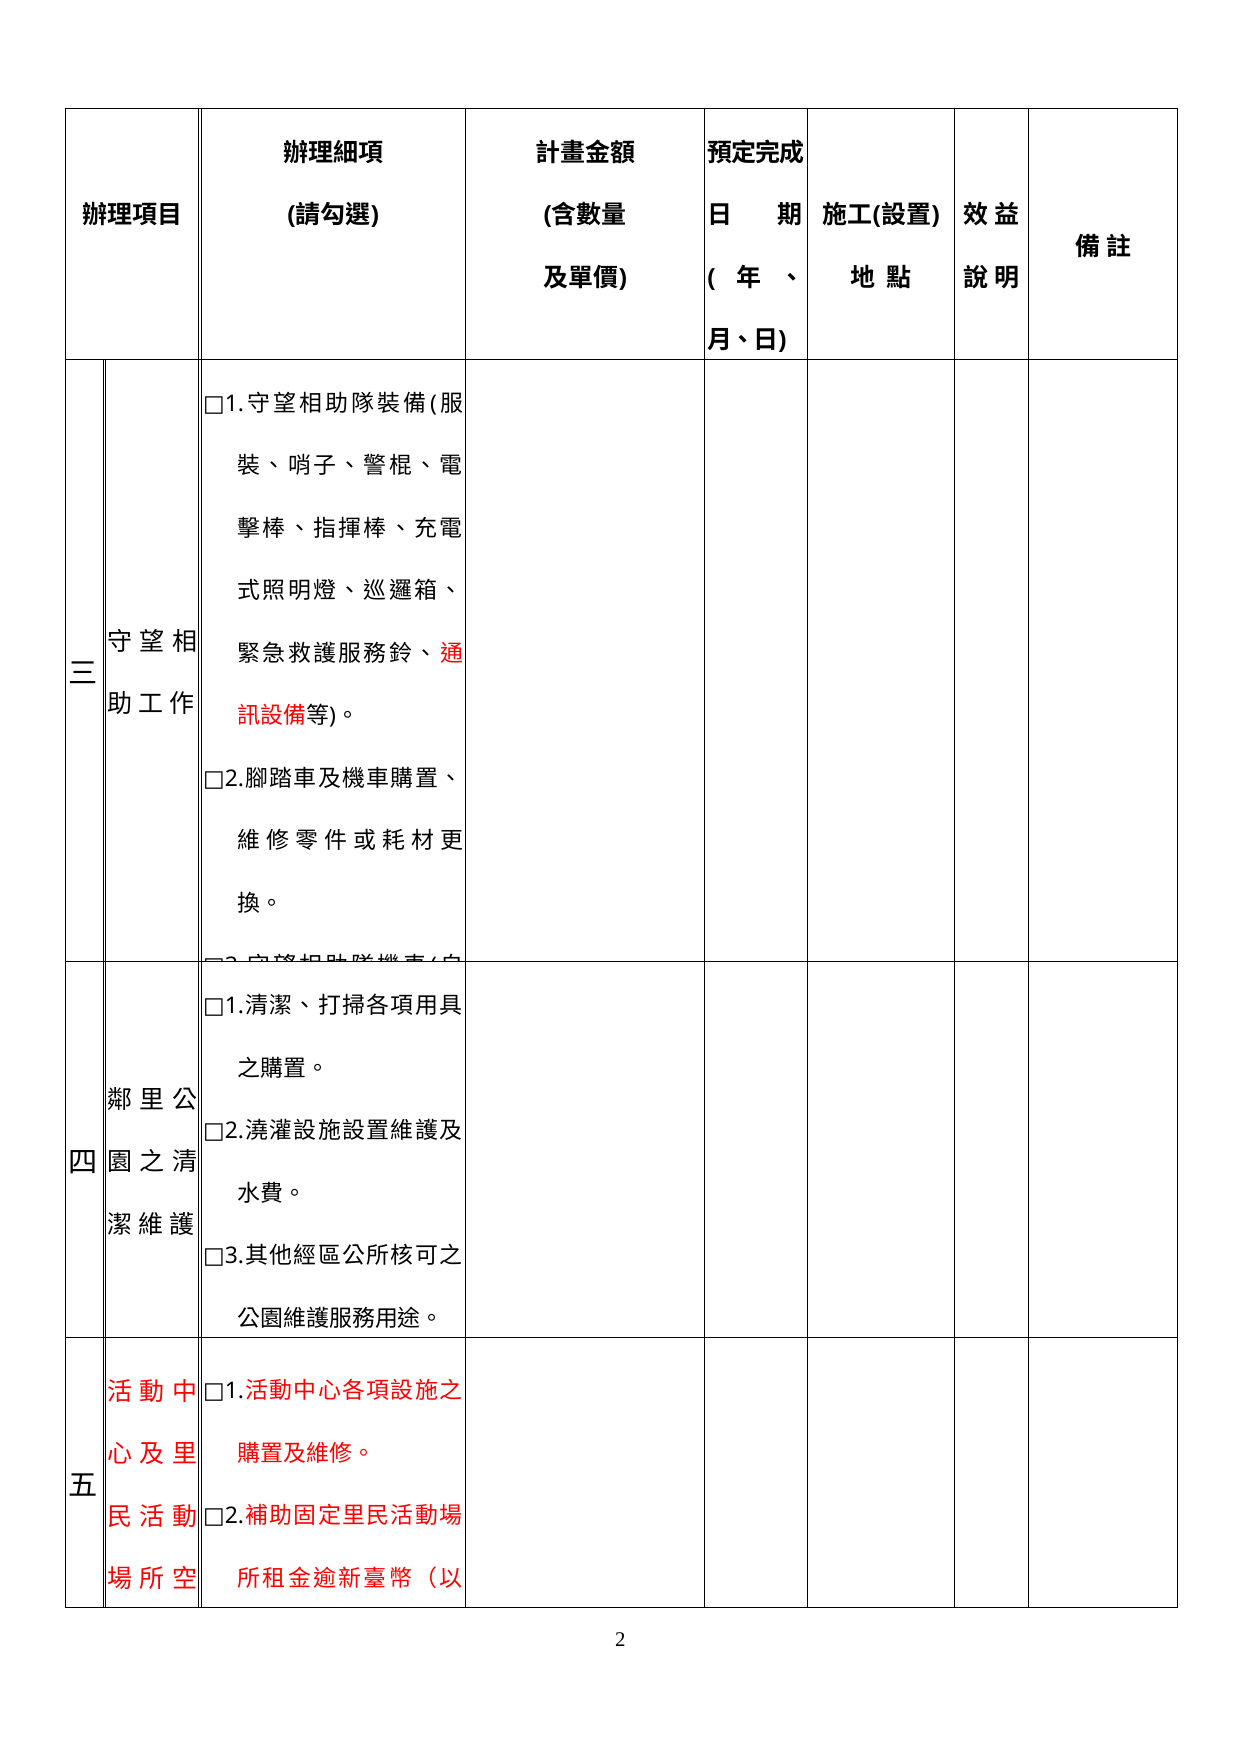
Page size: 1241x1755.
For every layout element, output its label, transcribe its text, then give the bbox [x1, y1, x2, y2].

table_header 辦理細項 (請勾選) [202, 109, 465, 359]
table_cell [466, 962, 704, 1337]
table_cell □1.清潔、打掃各項用具 之購置。 □2.澆灌設施設置維護及水費。 □3.其他經區公所核可之公園維護服務用途。 [202, 962, 465, 1337]
table_cell [808, 1338, 954, 1607]
table_cell 四 [66, 962, 103, 1337]
table_cell [808, 360, 954, 961]
table_cell 五 [66, 1338, 103, 1607]
table_cell 三 [66, 360, 103, 961]
table_cell 守望相助工作 [106, 360, 198, 961]
table_cell [955, 360, 1028, 961]
table_cell 活動中心及里民活動場所空 [106, 1338, 198, 1607]
table_cell 鄰里公園之清潔維護 [106, 962, 198, 1337]
table_header 效 益 說 明 [955, 109, 1028, 359]
table_cell □1.守望相助隊裝備(服裝、哨子、警棍、電擊棒、指揮棒、充電式照明燈、巡邏箱、緊急救護服務鈴、通訊設備等)。 □2.腳踏車及機車購置、維修零件或耗材更換。 □3.守望相助隊機車(自備)油料補貼。 □4.感應器裝設、維修零件或耗材更換。 □5.守望相助工作相關之隊員參訪及研習活動。 □6.守相助隊點心費。 □7.其他有關裝備、設施〈滅火器、消耗品等〉之購置、維修。 [202, 360, 465, 961]
table_header 計畫金額 (含數量 及單價) [466, 109, 704, 359]
table_header 辦理項目 [66, 109, 198, 359]
table_cell [466, 1338, 704, 1607]
table_cell [955, 1338, 1028, 1607]
table_cell [466, 360, 704, 961]
table_cell [705, 360, 807, 961]
table_header 預定完成日期(年、月、日) [705, 109, 807, 359]
table_cell [955, 962, 1028, 1337]
table_header 備 註 [1029, 109, 1177, 359]
table_cell [705, 962, 807, 1337]
table_cell [705, 1338, 807, 1607]
table_cell □1.活動中心各項設施之購置及維修。 □2.補助固定里民活動場所租金逾新臺幣（以 [202, 1338, 465, 1607]
table_cell [1029, 962, 1177, 1337]
table_header 施工(設置) 地 點 [808, 109, 954, 359]
table_cell [1029, 360, 1177, 961]
table_cell [808, 962, 954, 1337]
table_cell [1029, 1338, 1177, 1607]
